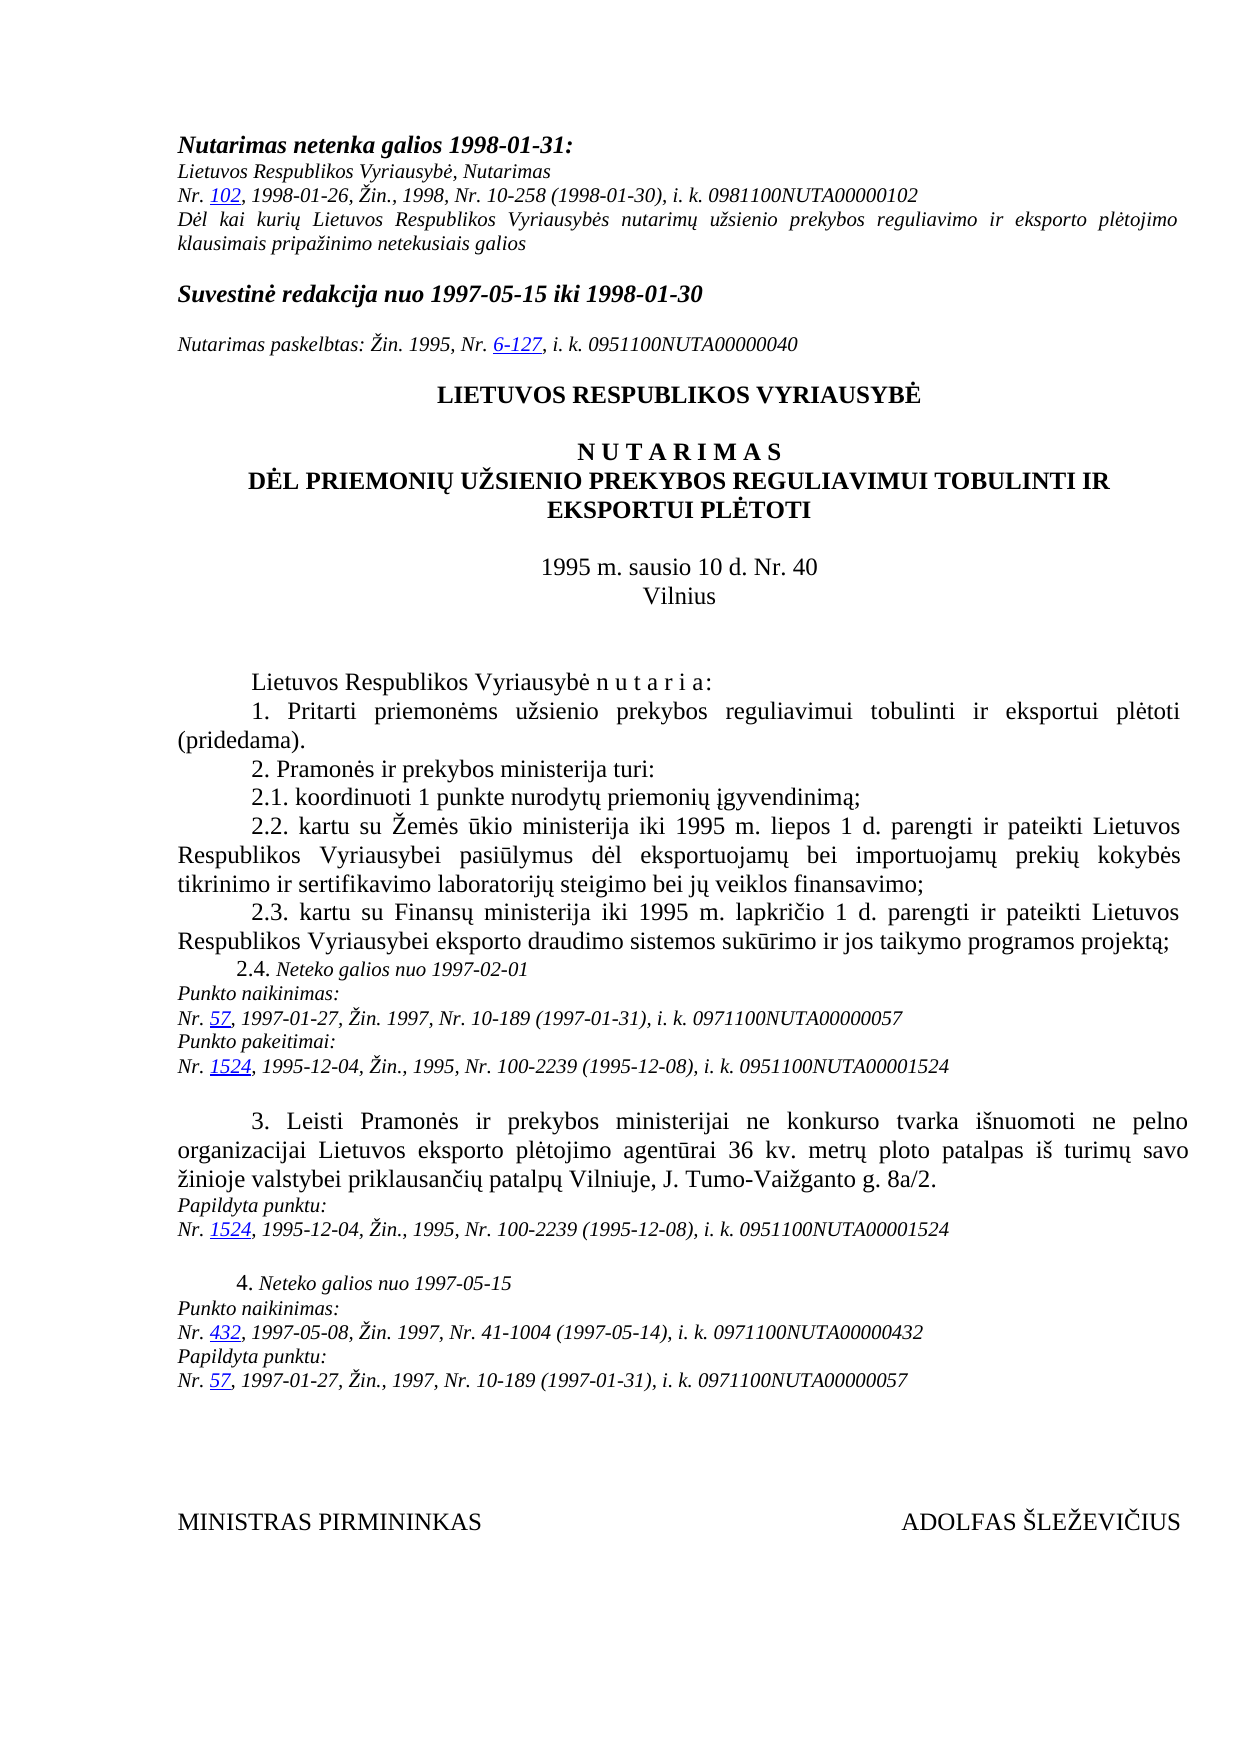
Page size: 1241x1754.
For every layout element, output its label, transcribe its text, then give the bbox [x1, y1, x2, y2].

text 2.2. kartu su Žemės ūkio ministerija iki 1995 m. liepos 1 d. parengti ir pateikti Lietuvos Respublikos Vyriausybei pasiūlymus dėl eksportuojamų bei importuojamų prekių kokybės tikrinimo ir sertifikavimo laboratorijų steigimo bei jų veiklos finansavimo; [177, 811, 1181, 897]
text 1995 m. sausio 10 d. Nr. 40 [177, 552, 1181, 581]
text MINISTRAS PIRMININKAS ADOLFAS ŠLEŽEVIČIUS [177, 1507, 1181, 1536]
text Punkto naikinimas: [177, 1296, 1181, 1320]
text 1. Pritarti priemonėms užsienio prekybos reguliavimui tobulinti ir eksportui plėtoti (pridedama). [177, 696, 1181, 754]
text 2.3. kartu su Finansų ministerija iki 1995 m. lapkričio 1 d. parengti ir pateikti Lietuvos Respublikos Vyriausybei eksporto draudimo sistemos sukūrimo ir jos taikymo programos projektą; [177, 897, 1181, 955]
text LIETUVOS RESPUBLIKOS VYRIAUSYBĖ [177, 380, 1181, 409]
text Suvestinė redakcija nuo 1997-05-15 iki 1998-01-30 [177, 279, 1181, 308]
text Lietuvos Respublikos Vyriausybė, Nutarimas [177, 159, 1181, 183]
text Nr. 1524, 1995-12-04, Žin., 1995, Nr. 100-2239 (1995-12-08), i. k. 0951100NUTA00001524 [177, 1217, 1181, 1241]
text Papildyta punktu: [177, 1193, 1181, 1217]
text Dėl kai kurių Lietuvos Respublikos Vyriausybės nutarimų užsienio prekybos reguliavimo ir eksporto plėtojimo klausimais pripažinimo netekusiais galios [177, 207, 1181, 255]
text 4. Neteko galios nuo 1997-05-15 [177, 1269, 1181, 1296]
text Nr. 1524, 1995-12-04, Žin., 1995, Nr. 100-2239 (1995-12-08), i. k. 0951100NUTA00001524 [177, 1053, 1181, 1078]
text Punkto naikinimas: [177, 981, 1181, 1005]
text 3. Leisti Pramonės ir prekybos ministerijai ne konkurso tvarka išnuomoti ne pelno organizacijai Lietuvos eksporto plėtojimo agentūrai 36 kv. metrų ploto patalpas iš turimų savo žinioje valstybei priklausančių patalpų Vilniuje, J. Tumo-Vaižganto g. 8a/2. [177, 1106, 1189, 1193]
text 2. Pramonės ir prekybos ministerija turi: [177, 754, 1181, 782]
text Lietuvos Respublikos Vyriausybė nutaria: [177, 667, 1181, 696]
text Nutarimas paskelbtas: Žin. 1995, Nr. 6-127, i. k. 0951100NUTA00000040 [177, 332, 1181, 356]
text Punkto pakeitimai: [177, 1029, 1181, 1053]
text Nutarimas netenka galios 1998-01-31: [177, 130, 1181, 159]
text Nr. 432, 1997-05-08, Žin. 1997, Nr. 41-1004 (1997-05-14), i. k. 0971100NUTA00000432 [177, 1320, 1181, 1344]
text Nr. 57, 1997-01-27, Žin., 1997, Nr. 10-189 (1997-01-31), i. k. 0971100NUTA00000057 [177, 1368, 1181, 1392]
text DĖL PRIEMONIŲ UŽSIENIO PREKYBOS REGULIAVIMUI TOBULINTI IR EKSPORTUI PLĖTOTI [177, 466, 1181, 524]
text N U T A R I M A S [177, 437, 1181, 466]
text 2.4. Neteko galios nuo 1997-02-01 [177, 955, 1181, 981]
text Nr. 102, 1998-01-26, Žin., 1998, Nr. 10-258 (1998-01-30), i. k. 0981100NUTA00000102 [177, 183, 1181, 207]
text Vilnius [177, 581, 1181, 610]
text Papildyta punktu: [177, 1344, 1181, 1368]
text 2.1. koordinuoti 1 punkte nurodytų priemonių įgyvendinimą; [177, 782, 1181, 811]
text Nr. 57, 1997-01-27, Žin. 1997, Nr. 10-189 (1997-01-31), i. k. 0971100NUTA00000057 [177, 1005, 1181, 1029]
